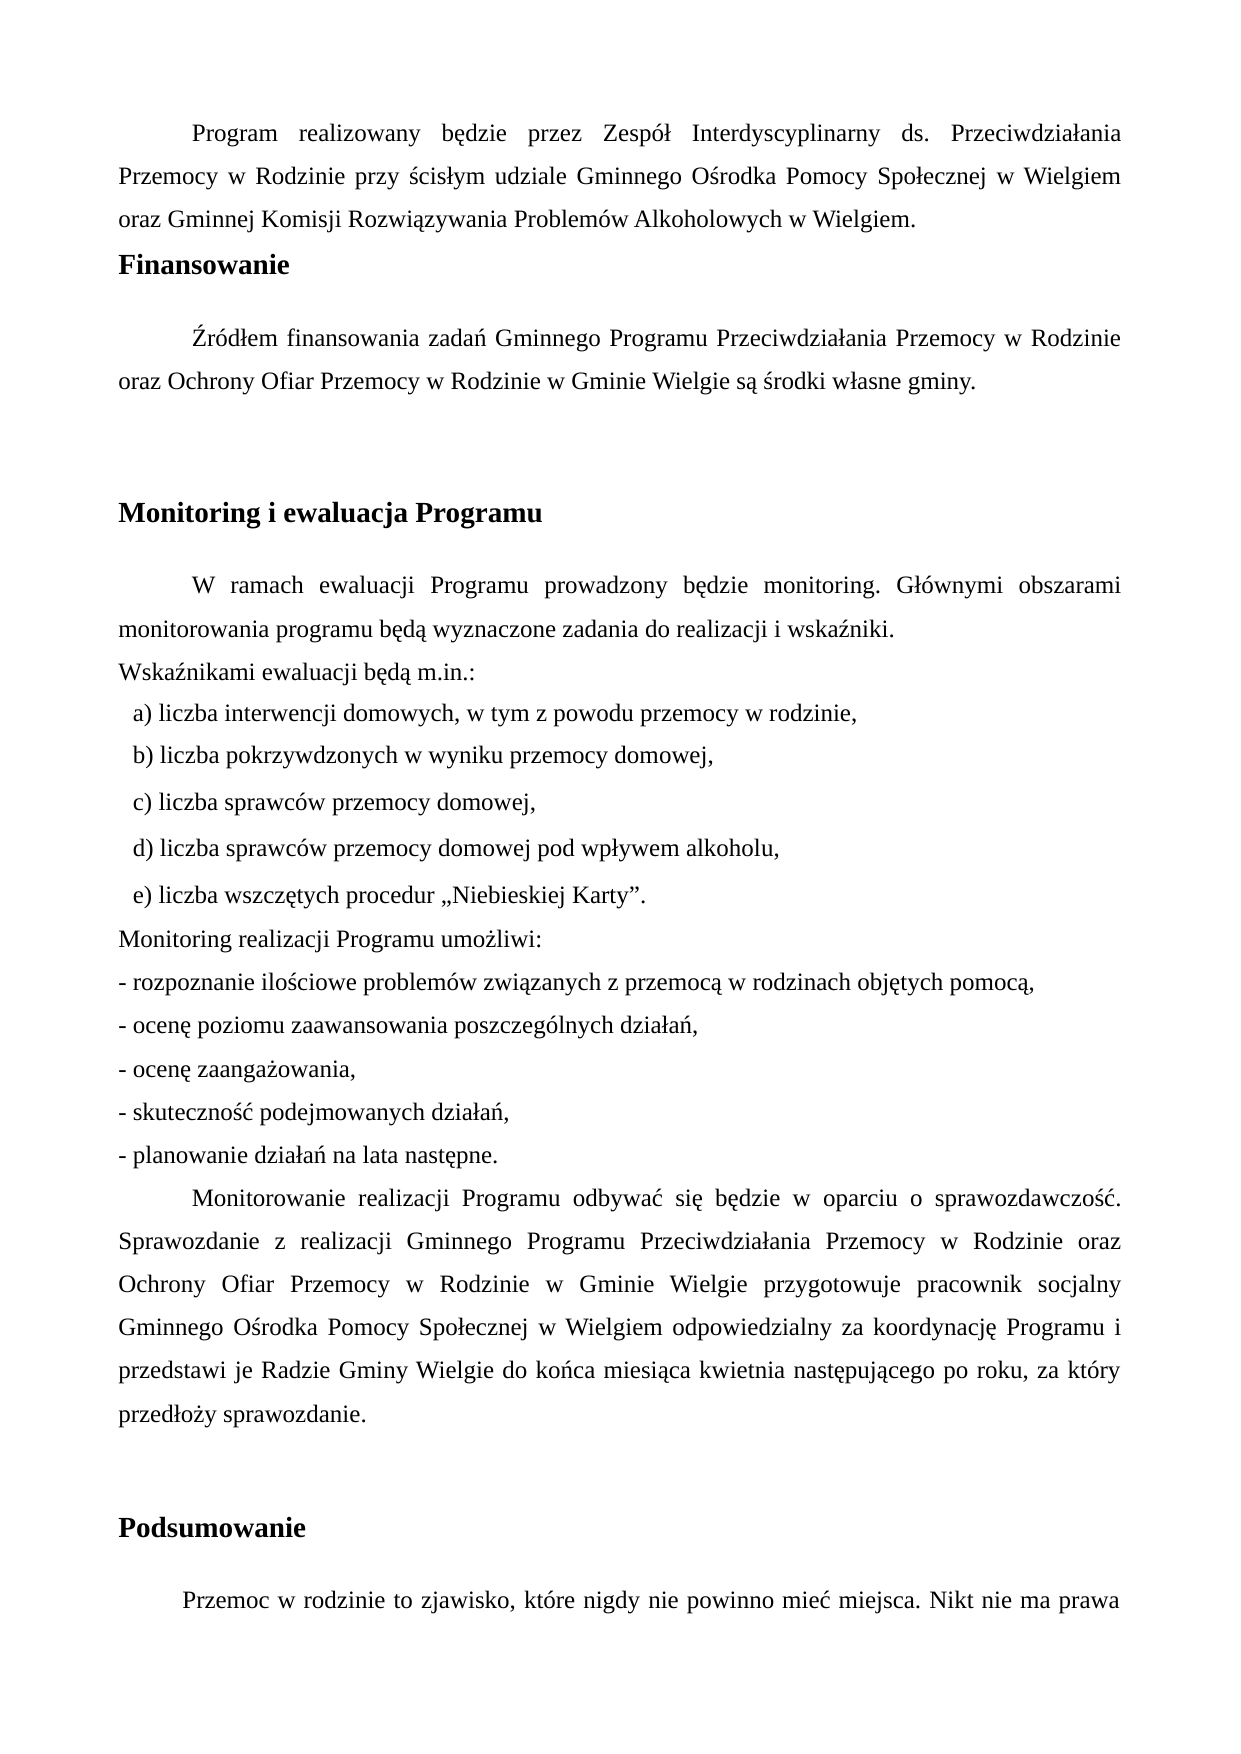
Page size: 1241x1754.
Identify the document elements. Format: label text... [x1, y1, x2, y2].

text Źródłem finansowania zadań Gminnego Programu Przeciwdziałania Przemocy w Rodzinie oraz Ochrony Ofiar Przemocy w Rodzinie w Gminie Wielgie są środki własne gminy. [118, 323, 1122, 395]
text Monitorowanie realizacji Programu odbywać się będzie w oparciu o sprawozdawczość. Sprawozdanie z realizacji Gminnego Programu Przeciwdziałania Przemocy w Rodzinie oraz Ochrony Ofiar Przemocy w Rodzinie w Gminie Wielgie przygotowuje pracownik socjalny Gminnego Ośrodka Pomocy Społecznej w Wielgiem odpowiedzialny za koordynację Programu i przedstawi je Radzie Gminy Wielgie do końca miesiąca kwietnia następującego po roku, za który przedłoży sprawozdanie. [118, 1183, 1122, 1427]
text c) liczba sprawców przemocy domowej, [133, 787, 975, 815]
text Przemoc w rodzinie to zjawisko, które nigdy nie powinno mieć miejsca. Nikt nie ma prawa [118, 1585, 1122, 1614]
text W ramach ewaluacji Programu prowadzony będzie monitoring. Głównymi obszarami monitorowania programu będą wyznaczone zadania do realizacji i wskaźniki. [118, 571, 1122, 642]
text - ocenę poziomu zaawansowania poszczególnych działań, [118, 1011, 1122, 1039]
text Program realizowany będzie przez Zespół Interdyscyplinarny ds. Przeciwdziałania Przemocy w Rodzinie przy ścisłym udziale Gminnego Ośrodka Pomocy Społecznej w Wielgiem oraz Gminnej Komisji Rozwiązywania Problemów Alkoholowych w Wielgiem. [118, 118, 1122, 233]
text Podsumowanie [118, 1510, 1122, 1543]
text b) liczba pokrzywdzonych w wyniku przemocy domowej, [133, 740, 975, 769]
text a) liczba interwencji domowych, w tym z powodu przemocy w rodzinie, [133, 698, 975, 727]
text - ocenę zaangażowania, [118, 1054, 1122, 1082]
text d) liczba sprawców przemocy domowej pod wpływem alkoholu, [133, 833, 975, 862]
text Monitoring realizacji Programu umożliwi: [118, 924, 1122, 953]
text - planowanie działań na lata następne. [118, 1140, 1122, 1169]
text - rozpoznanie ilościowe problemów związanych z przemocą w rodzinach objętych pomocą, [118, 967, 1122, 996]
text - skuteczność podejmowanych działań, [118, 1097, 1122, 1126]
text Monitoring i ewaluacja Programu [118, 495, 1122, 529]
text e) liczba wszczętych procedur „Niebieskiej Karty”. [133, 880, 975, 908]
text Wskaźnikami ewaluacji będą m.in.: [118, 657, 975, 686]
text Finansowanie [118, 247, 1122, 281]
